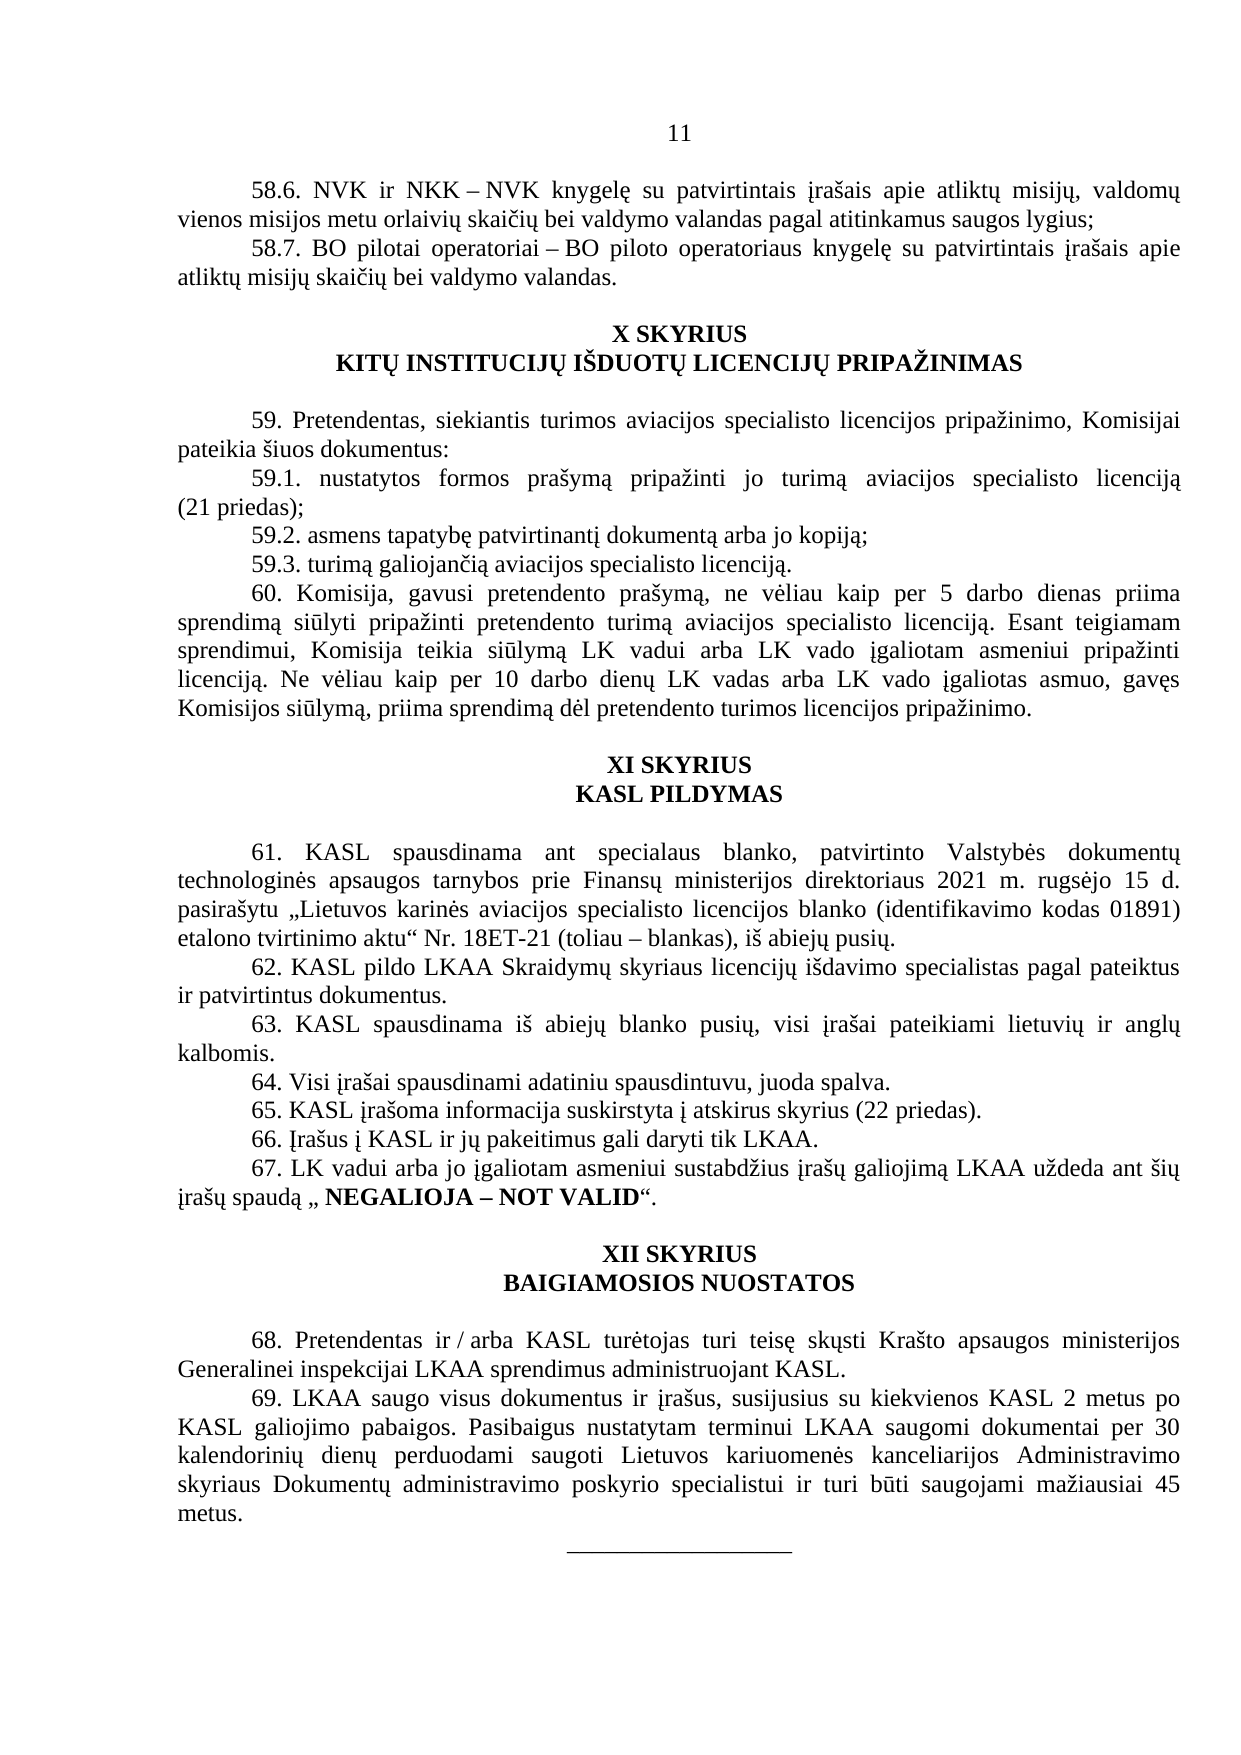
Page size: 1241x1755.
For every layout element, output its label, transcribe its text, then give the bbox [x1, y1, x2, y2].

text 59.3. turimą galiojančią aviacijos specialisto licenciją. [177, 549, 1181, 578]
subtitle 59. Pretendentas, siekiantis turimos aviacijos specialisto licencijos pripažinimo, Komisijai pateikia šiuos dokumentus: [177, 406, 1181, 463]
text 67. LK vadui arba jo įgaliotam asmeniui sustabdžius įrašų galiojimą LKAA uždeda ant šių įrašų spaudą „ NEGALIOJA – NOT VALID“. [177, 1153, 1181, 1211]
subtitle 58.6. NVK ir NKK – NVK knygelę su patvirtintais įrašais apie atliktų misijų, valdomų vienos misijos metu orlaivių skaičių bei valdymo valandas pagal atitinkamus saugos lygius; [177, 176, 1181, 233]
text BAIGIAMOSIOS NUOSTATOS [177, 1268, 1181, 1297]
text 59.1. nustatytos formos prašymą pripažinti jo turimą aviacijos specialisto licenciją (21 priedas); [177, 463, 1181, 521]
text KASL PILDYMAS [177, 779, 1181, 808]
text XII SKYRIUS [177, 1239, 1181, 1268]
text __________________ [177, 1527, 1181, 1556]
text 65. KASL įrašoma informacija suskirstyta į atskirus skyrius (22 priedas). [177, 1096, 1181, 1124]
text KITŲ INSTITUCIJŲ IŠDUOTŲ LICENCIJŲ PRIPAŽINIMAS [177, 348, 1181, 377]
text XI SKYRIUS [177, 751, 1181, 779]
text 60. Komisija, gavusi pretendento prašymą, ne vėliau kaip per 5 darbo dienas priima sprendimą siūlyti pripažinti pretendento turimą aviacijos specialisto licenciją. Esant teigiamam sprendimui, Komisija teikia siūlymą LK vadui arba LK vado įgaliotam asmeniui pripažinti licenciją. Ne vėliau kaip per 10 darbo dienų LK vadas arba LK vado įgaliotas asmuo, gavęs Komisijos siūlymą, priima sprendimą dėl pretendento turimos licencijos pripažinimo. [177, 578, 1181, 722]
subtitle 68. Pretendentas ir / arba KASL turėtojas turi teisę skųsti Krašto apsaugos ministerijos Generalinei inspekcijai LKAA sprendimus administruojant KASL. [177, 1326, 1181, 1383]
text 63. KASL spausdinama iš abiejų blanko pusių, visi įrašai pateikiami lietuvių ir anglų kalbomis. [177, 1009, 1181, 1067]
text 64. Visi įrašai spausdinami adatiniu spausdintuvu, juoda spalva. [177, 1067, 1181, 1096]
text 61. KASL spausdinama ant specialaus blanko, patvirtinto Valstybės dokumentų technologinės apsaugos tarnybos prie Finansų ministerijos direktoriaus 2021 m. rugsėjo 15 d. pasirašytu „Lietuvos karinės aviacijos specialisto licencijos blanko (identifikavimo kodas 01891) etalono tvirtinimo aktu“ Nr. 18ET-21 (toliau – blankas), iš abiejų pusių. [177, 837, 1181, 952]
subtitle 58.7. BO pilotai operatoriai – BO piloto operatoriaus knygelę su patvirtintais įrašais apie atliktų misijų skaičių bei valdymo valandas. [177, 233, 1181, 291]
text 66. Įrašus į KASL ir jų pakeitimus gali daryti tik LKAA. [177, 1124, 1181, 1153]
text 59.2. asmens tapatybę patvirtinantį dokumentą arba jo kopiją; [177, 521, 1181, 549]
text X SKYRIUS [177, 319, 1181, 348]
text 62. KASL pildo LKAA Skraidymų skyriaus licencijų išdavimo specialistas pagal pateiktus ir patvirtintus dokumentus. [177, 952, 1181, 1009]
subtitle 69. LKAA saugo visus dokumentus ir įrašus, susijusius su kiekvienos KASL 2 metus po KASL galiojimo pabaigos. Pasibaigus nustatytam terminui LKAA saugomi dokumentai per 30 kalendorinių dienų perduodami saugoti Lietuvos kariuomenės kanceliarijos Administravimo skyriaus Dokumentų administravimo poskyrio specialistui ir turi būti saugojami mažiausiai 45 metus. [177, 1383, 1181, 1527]
